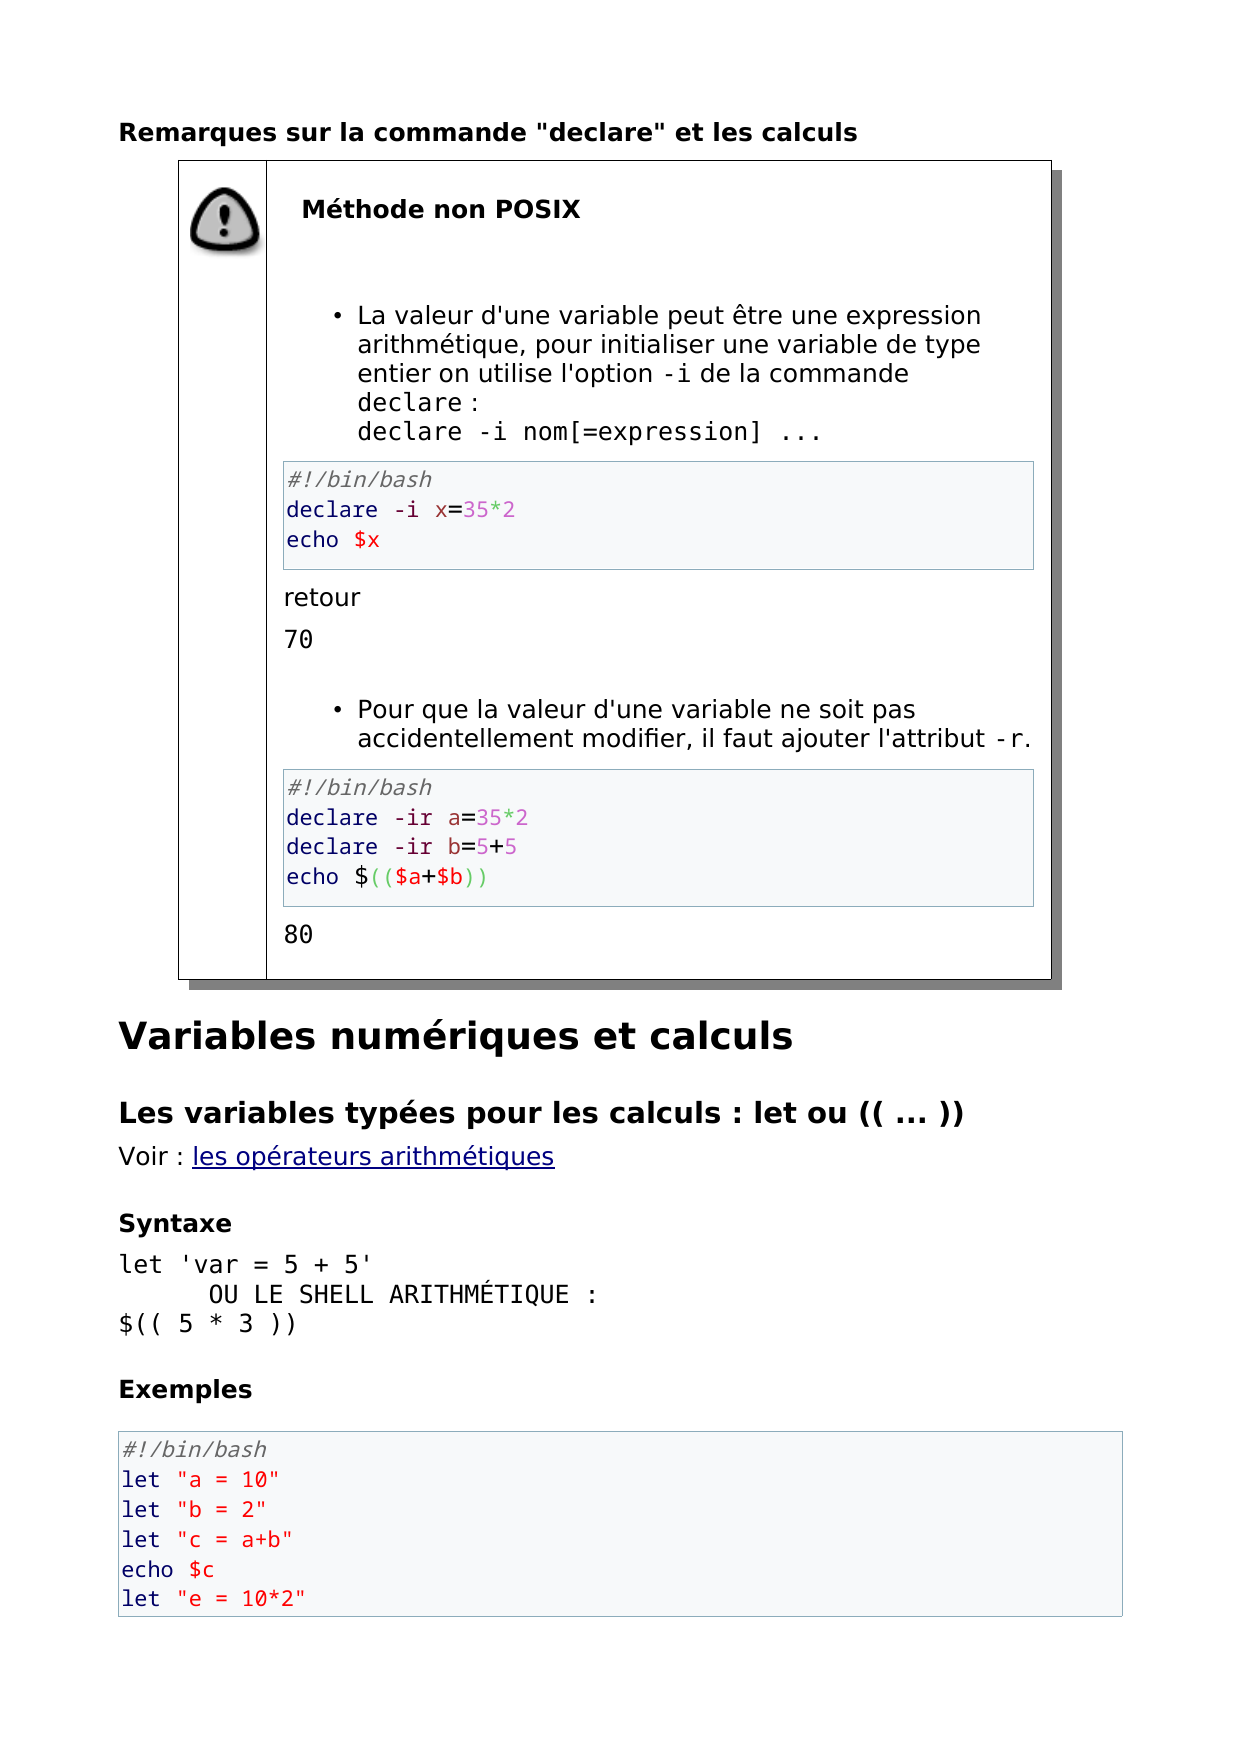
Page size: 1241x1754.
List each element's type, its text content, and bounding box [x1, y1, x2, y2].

subtitle Remarques sur la commande "declare" et les calculs [118, 118, 1122, 147]
subtitle Les variables typées pour les calculs : let ou (( ... )) [118, 1096, 1122, 1130]
text Voir : les opérateurs arithmétiques [118, 1142, 1122, 1172]
text let 'var = 5 + 5' OU LE SHELL ARITHMÉTIQUE : $(( 5 * 3 )) [118, 1251, 1122, 1338]
table_header #!/bin/bash declare -ir a=35*2 declare -ir b=5+5 echo $(($a+$b)) [284, 770, 1033, 906]
table_header #!/bin/bash let "a = 10" let "b = 2" let "c = a+b" echo $c let "e = 10*2" [119, 1432, 1122, 1616]
subtitle Exemples [118, 1375, 1122, 1404]
picture [190, 183, 266, 259]
table_header [179, 161, 266, 979]
subtitle Syntaxe [118, 1209, 1122, 1238]
subtitle Variables numériques et calculs [118, 1015, 1122, 1058]
table_header #!/bin/bash declare -i x=35*2 echo $x [284, 462, 1033, 568]
table_header Méthode non POSIX La valeur d'une variable peut être une expression arithmétique, pour initialiser une variable de type entier on utilise l'option -i de la commande declare : declare -i nom[=expression] ... retour 70 Pour que la valeur d'une variable ne soit pas accidentellement modifier, il faut ajouter l'attribut -r. 80 [267, 161, 1051, 979]
